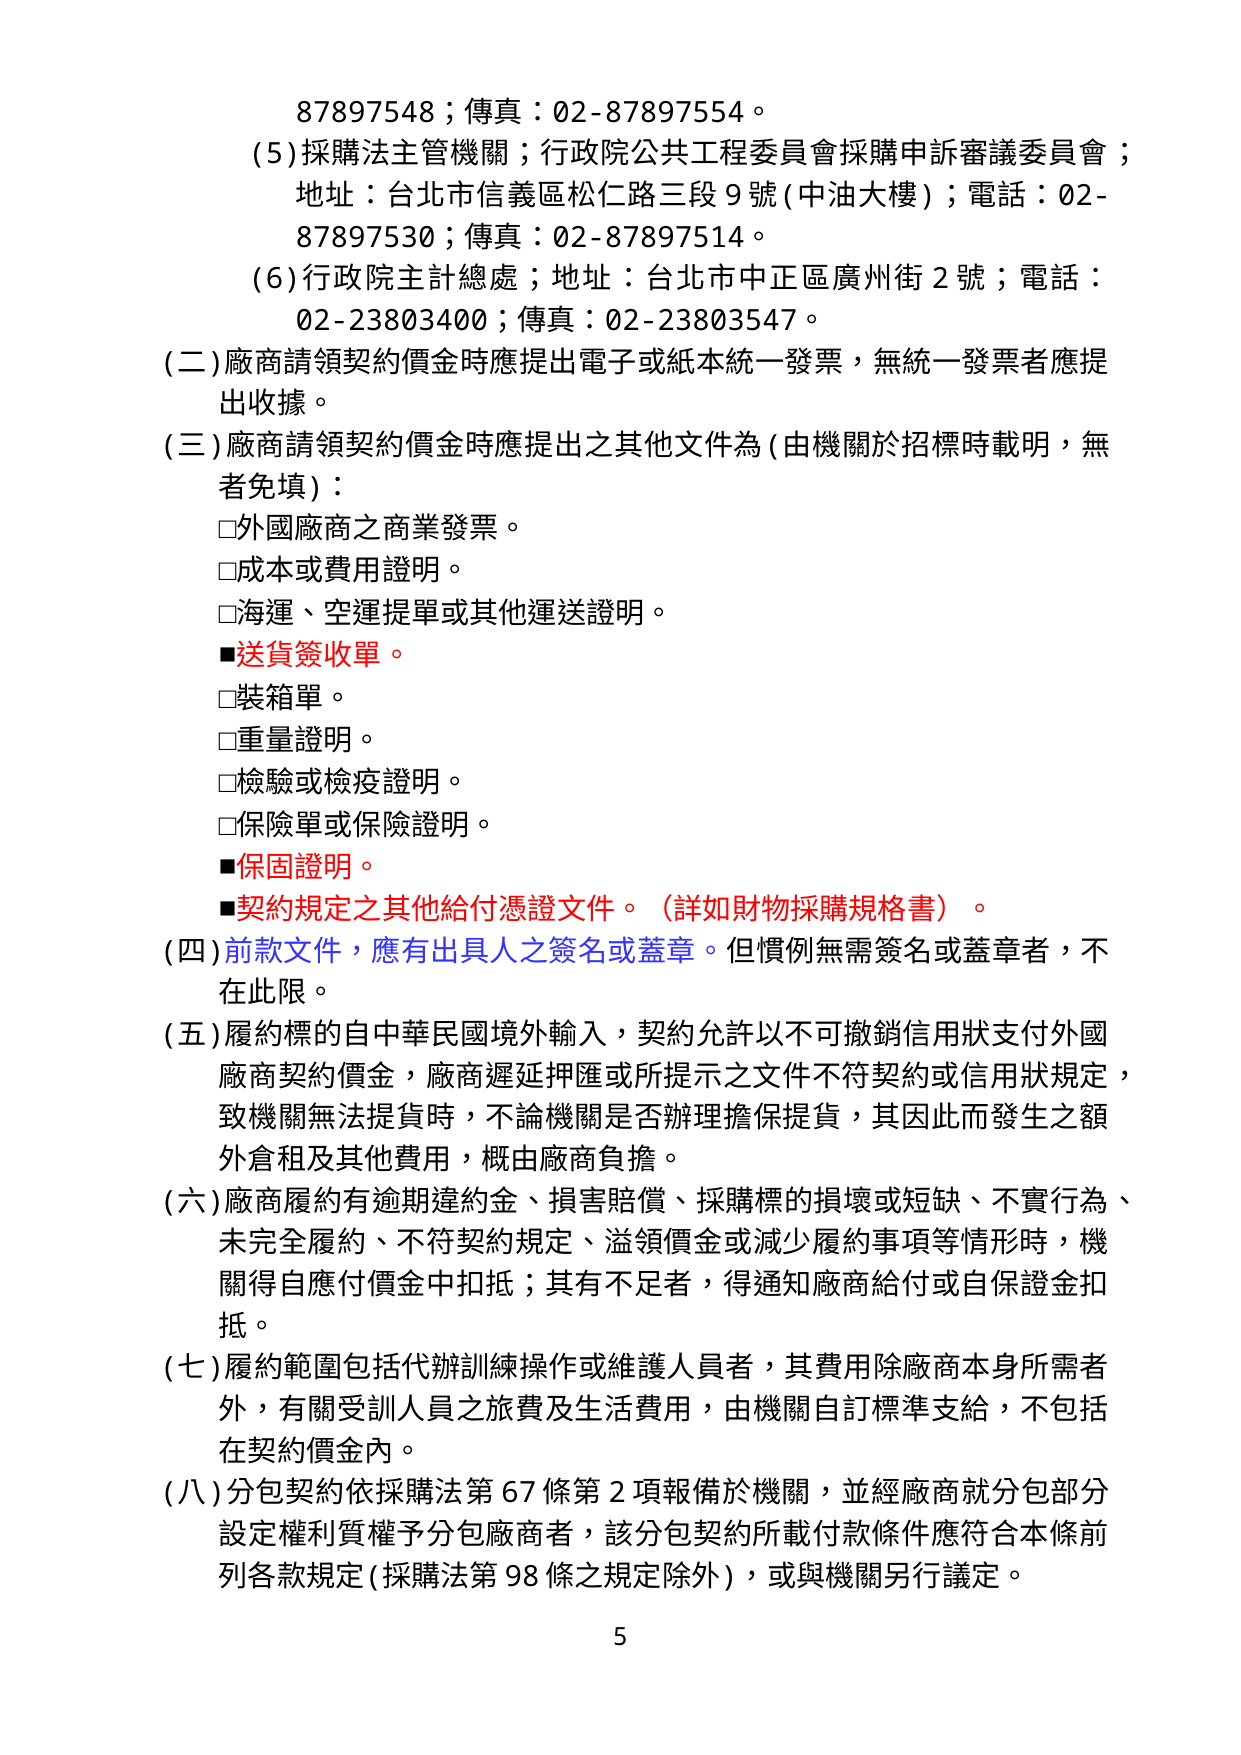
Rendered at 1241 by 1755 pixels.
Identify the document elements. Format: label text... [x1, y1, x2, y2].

text (二)廠商請領契約價金時應提出電子或紙本統一發票，無統一發票者應提出收據。 [159, 339, 1110, 422]
text (5)採購法主管機關；行政院公共工程委員會採購申訴審議委員會；地址：台北市信義區松仁路三段9號(中油大樓)；電話：02-87897530；傳真：02-87897514。 [248, 130, 1110, 255]
text □裝箱單。 [218, 674, 1104, 717]
text (六)廠商履約有逾期違約金、損害賠償、採購標的損壞或短缺、不實行為、未完全履約、不符契約規定、溢領價金或減少履約事項等情形時，機關得自應付價金中扣抵；其有不足者，得通知廠商給付或自保證金扣抵。 [159, 1178, 1110, 1344]
text (五)履約標的自中華民國境外輸入，契約允許以不可撤銷信用狀支付外國廠商契約價金，廠商遲延押匯或所提示之文件不符契約或信用狀規定，致機關無法提貨時，不論機關是否辦理擔保提貨，其因此而發生之額外倉租及其他費用，概由廠商負擔。 [159, 1011, 1110, 1178]
text ■送貨簽收單。 [218, 632, 1104, 674]
text (四)前款文件，應有出具人之簽名或蓋章。但慣例無需簽名或蓋章者，不在此限。 [159, 928, 1110, 1011]
text (6)行政院主計總處；地址：台北市中正區廣州街2號；電話：02-23803400；傳真：02-23803547。 [248, 255, 1110, 339]
text ■契約規定之其他給付憑證文件。（詳如財物採購規格書）。 [218, 886, 1104, 928]
text 87897548；傳真：02-87897554。 [248, 89, 1110, 130]
text (七)履約範圍包括代辦訓練操作或維護人員者，其費用除廠商本身所需者外，有關受訓人員之旅費及生活費用，由機關自訂標準支給，不包括在契約價金內。 [159, 1344, 1110, 1469]
text □外國廠商之商業發票。 [218, 505, 1110, 547]
text ■保固證明。 [218, 844, 1104, 886]
text □重量證明。 [218, 717, 1104, 759]
text □檢驗或檢疫證明。 [218, 759, 1104, 801]
text □成本或費用證明。 [218, 547, 1104, 589]
text (三)廠商請領契約價金時應提出之其他文件為(由機關於招標時載明，無者免填)： [159, 422, 1110, 505]
text □海運、空運提單或其他運送證明。 [218, 589, 1104, 632]
text (八)分包契約依採購法第67條第2項報備於機關，並經廠商就分包部分設定權利質權予分包廠商者，該分包契約所載付款條件應符合本條前列各款規定(採購法第98條之規定除外)，或與機關另行議定。 [159, 1469, 1110, 1594]
text □保險單或保險證明。 [218, 801, 1104, 844]
